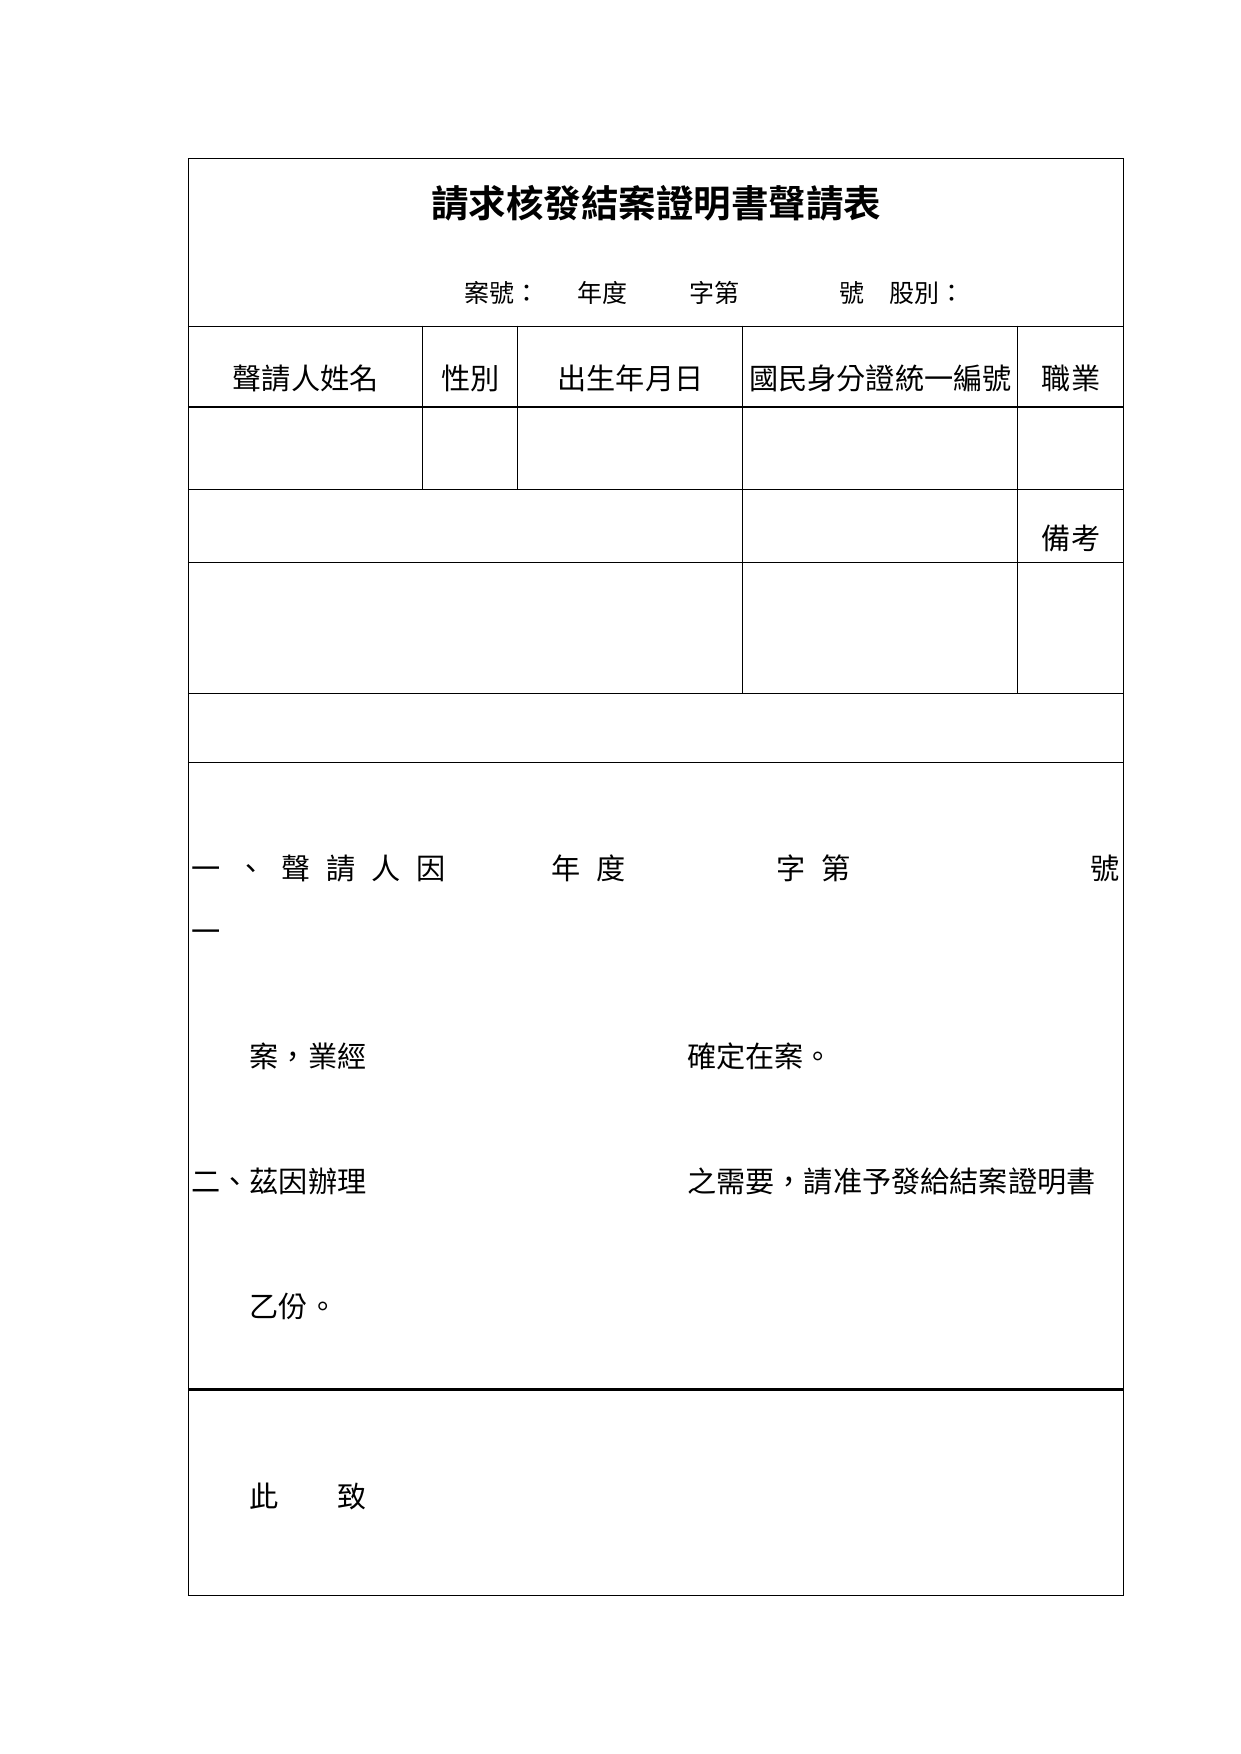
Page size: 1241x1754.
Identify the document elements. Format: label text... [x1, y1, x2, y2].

table_cell [189, 563, 742, 693]
table_cell 此 致 [189, 1391, 1123, 1595]
table_cell [189, 1325, 1123, 1388]
table_cell [189, 408, 422, 489]
table_cell [1018, 408, 1123, 489]
table_cell [743, 408, 1017, 489]
table_cell [189, 490, 742, 562]
table_cell [189, 694, 1123, 762]
table_cell 性別 [423, 327, 517, 406]
table_cell [743, 563, 1017, 693]
table_cell 聲請人姓名 [189, 327, 422, 406]
table_cell [743, 490, 1017, 562]
table_cell 出生年月日 [518, 327, 742, 406]
table_cell 備考 [1018, 490, 1123, 562]
table_cell 一、聲請人因 年度 字第 號 一 案，業經 確定在案。 二、茲因辦理 之需要，請准予發給結案證明書 乙份。 [189, 763, 1123, 1325]
table_header 請求核發結案證明書聲請表 案號： 年度 字第 號 股別： [189, 159, 1123, 326]
table_cell [1018, 563, 1123, 693]
table_cell 國民身分證統一編號 [743, 327, 1017, 406]
table_cell 職業 [1018, 327, 1123, 406]
table_cell [518, 408, 742, 489]
table_cell [423, 408, 517, 489]
